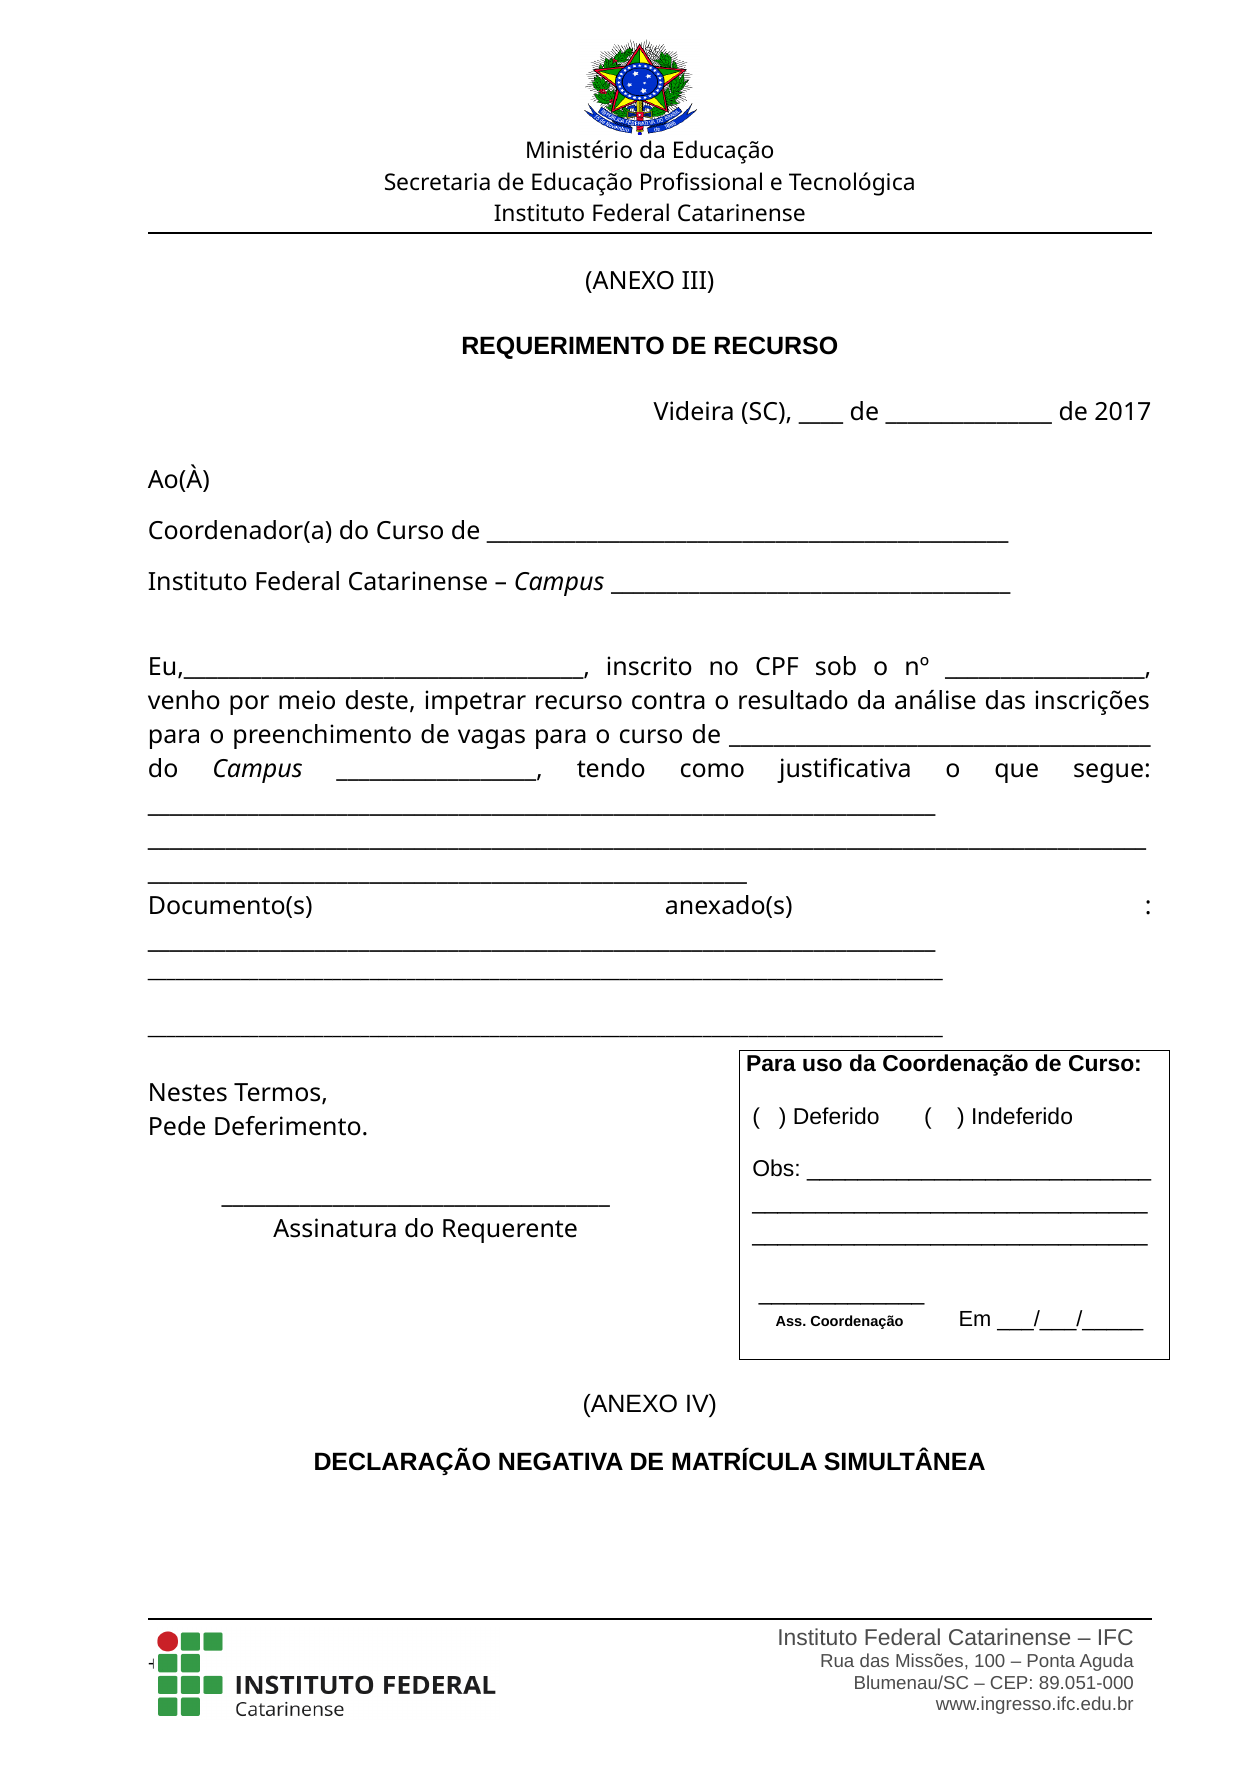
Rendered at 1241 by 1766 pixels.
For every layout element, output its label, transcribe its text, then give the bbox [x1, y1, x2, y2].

picture [153, 1627, 500, 1720]
picture [578, 37, 700, 137]
text ___________________________________ [148, 1177, 739, 1211]
text Assinatura do Requerente [148, 1211, 739, 1245]
text Instituto Federal Catarinense – Campus ____________________________________ [148, 564, 1152, 598]
text Pede Deferimento. [148, 1109, 739, 1143]
text DECLARAÇÃO NEGATIVA DE MATRÍCULA SIMULTÂNEA [148, 1446, 1152, 1475]
text ______________________________________________________________________________________ [148, 1012, 1152, 1041]
text (ANEXO III) [148, 263, 1152, 297]
text Videira (SC), ____ de _______________ de 2017 [148, 394, 1152, 428]
text ______________________________________________________________________________________ [148, 956, 1152, 984]
text REQUERIMENTO DE RECURSO [148, 331, 1152, 359]
text (ANEXO IV) [148, 1389, 1152, 1418]
text ________________________________________________________________________________________________________________________________________________ [148, 819, 1152, 887]
text Coordenador(a) do Curso de _______________________________________________ [148, 513, 1152, 547]
text Eu,____________________________________, inscrito no CPF sob o nº __________________, venho por meio deste, impetrar recurso contra o resultado da análise das inscrições para o preenchimento de vagas para o curso de ______________________________________ do Campus __________________, tendo como justificativa o que segue: _______________________________________________________________________ [148, 649, 1152, 819]
text Ao(À) [148, 462, 1152, 496]
text Nestes Termos, [148, 1075, 739, 1109]
text Documento(s) anexado(s) : _______________________________________________________________________ [148, 887, 1152, 956]
